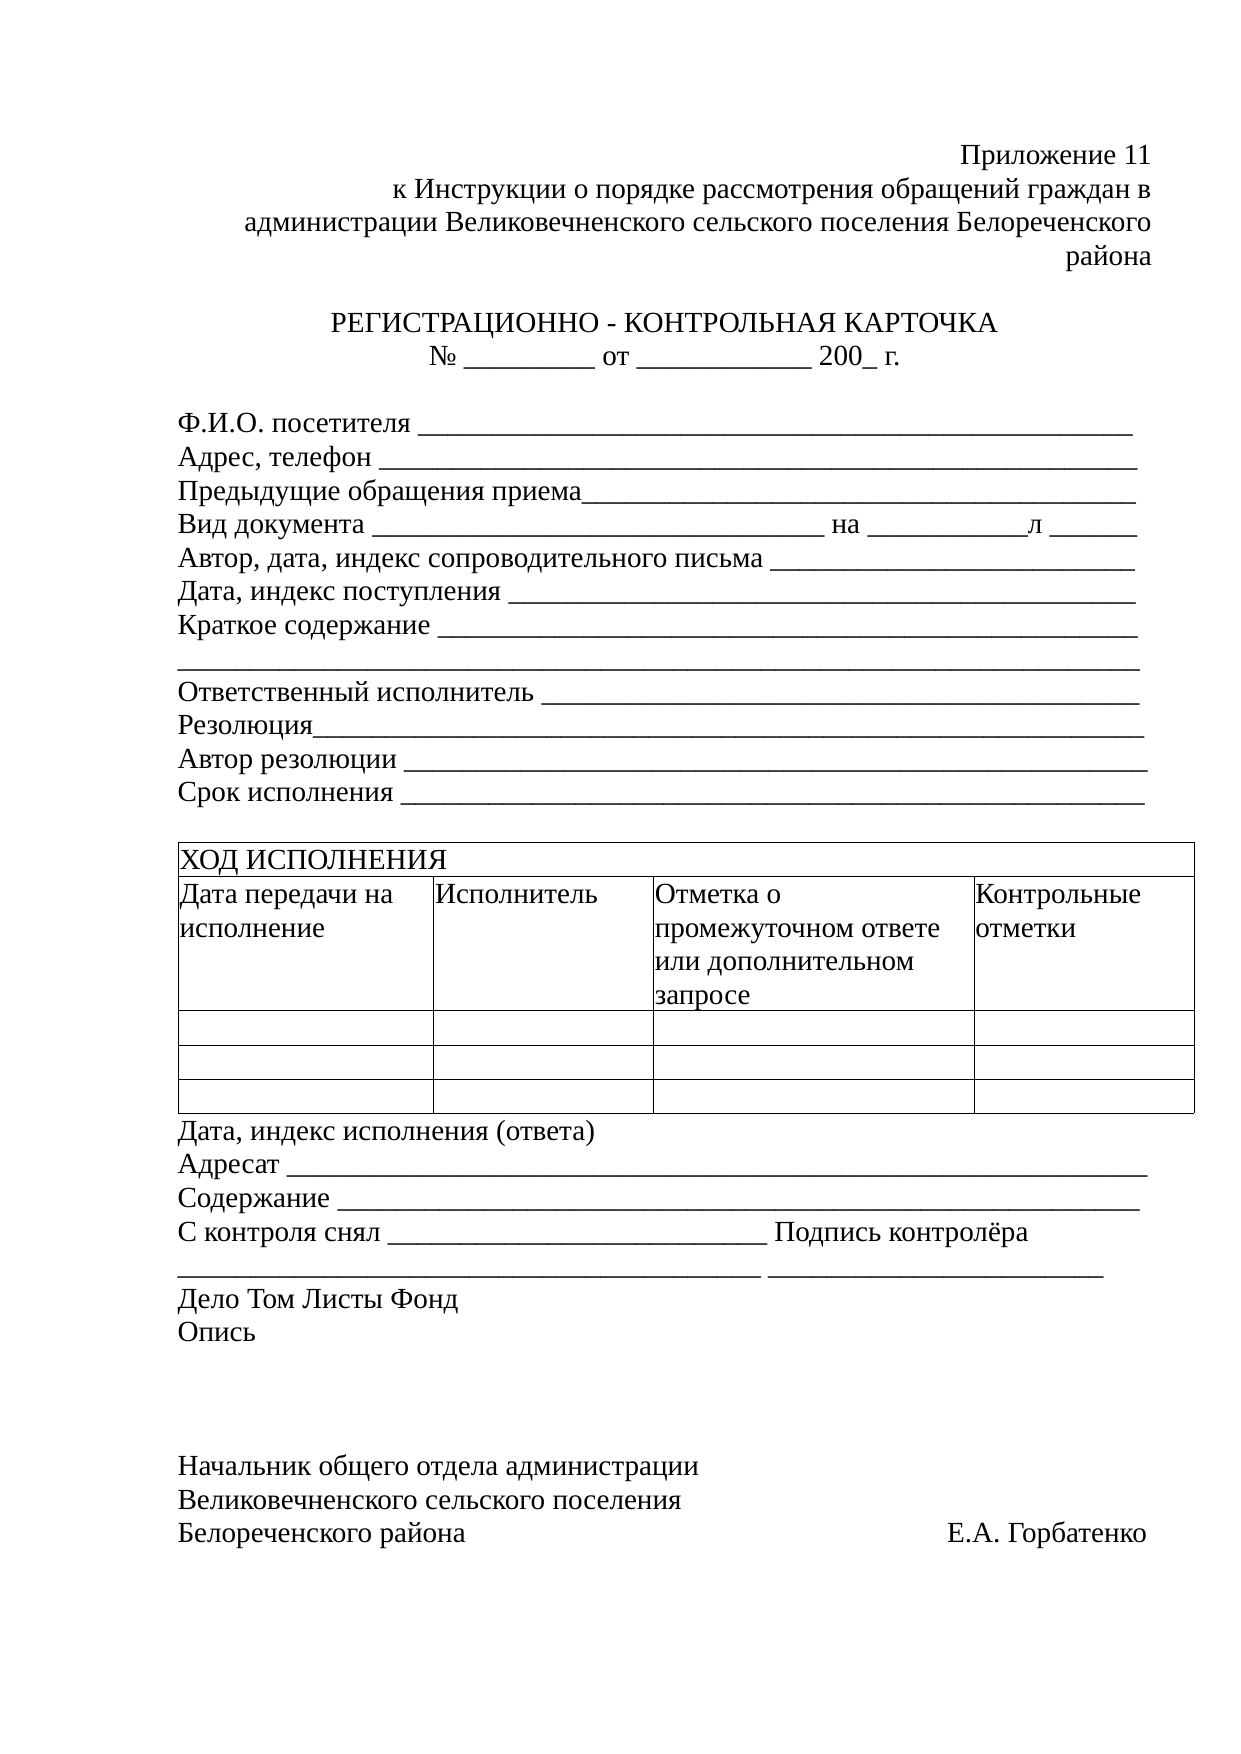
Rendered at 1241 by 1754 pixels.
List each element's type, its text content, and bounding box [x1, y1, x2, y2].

table_cell [654, 1080, 974, 1113]
text Ф.И.О. посетителя _________________________________________________ [177, 406, 1152, 439]
text Автор резолюции ___________________________________________________ [177, 741, 1152, 774]
text Вид документа _______________________________ на ___________л ______ [177, 506, 1152, 540]
text ________________________________________ _______________________ [177, 1247, 1152, 1281]
table_cell [434, 1046, 653, 1078]
text Опись [177, 1314, 1152, 1348]
table_cell [654, 1011, 974, 1044]
table_cell [434, 1080, 653, 1113]
text к Инструкции о порядке рассмотрения обращений граждан в администрации Великовечненского сельского поселения Белореченского района [177, 171, 1152, 271]
table_cell Контрольные отметки [975, 877, 1194, 1010]
table_cell [179, 1046, 433, 1078]
table_cell [654, 1046, 974, 1078]
text Предыдущие обращения приема______________________________________ [177, 473, 1152, 506]
text Дата, индекс поступления ___________________________________________ [177, 573, 1152, 607]
text РЕГИСТРАЦИОННО - КОНТРОЛЬНАЯ КАРТОЧКА [177, 305, 1152, 338]
text Начальник общего отдела администрации [177, 1448, 1152, 1482]
table_cell [434, 1011, 653, 1044]
text Белореченского района Е.А. Горбатенко [177, 1516, 1152, 1549]
text Великовечненского сельского поселения [177, 1482, 1152, 1516]
table_cell Исполнитель [434, 877, 653, 1010]
text Дело Том Листы Фонд [177, 1281, 1152, 1314]
text № _________ от ____________ 200_ г. [177, 338, 1152, 372]
text Краткое содержание ________________________________________________ [177, 607, 1152, 640]
text Приложение 11 [177, 137, 1152, 171]
text __________________________________________________________________ [177, 640, 1152, 674]
table_cell [975, 1080, 1194, 1113]
table_cell [179, 1080, 433, 1113]
table_cell [179, 1011, 433, 1044]
table_cell Отметка о промежуточном ответе или дополнительном запросе [654, 877, 974, 1010]
text Адрес, телефон ____________________________________________________ [177, 439, 1152, 473]
text Адресат ___________________________________________________________ [177, 1147, 1152, 1180]
table_header ХОД ИСПОЛНЕНИЯ [179, 843, 1194, 876]
table_cell Дата передачи на исполнение [179, 877, 433, 1010]
text Содержание _______________________________________________________ [177, 1180, 1152, 1214]
text Дата, индекс исполнения (ответа) [177, 1113, 1152, 1147]
text Автор, дата, индекс сопроводительного письма _________________________ [177, 540, 1152, 573]
text С контроля снял __________________________ Подпись контролёра [177, 1214, 1152, 1247]
text Ответственный исполнитель _________________________________________ [177, 674, 1152, 707]
table_cell [975, 1011, 1194, 1044]
table_cell [975, 1046, 1194, 1078]
text Резолюция_________________________________________________________ [177, 707, 1152, 741]
text Срок исполнения ___________________________________________________ [177, 774, 1152, 808]
